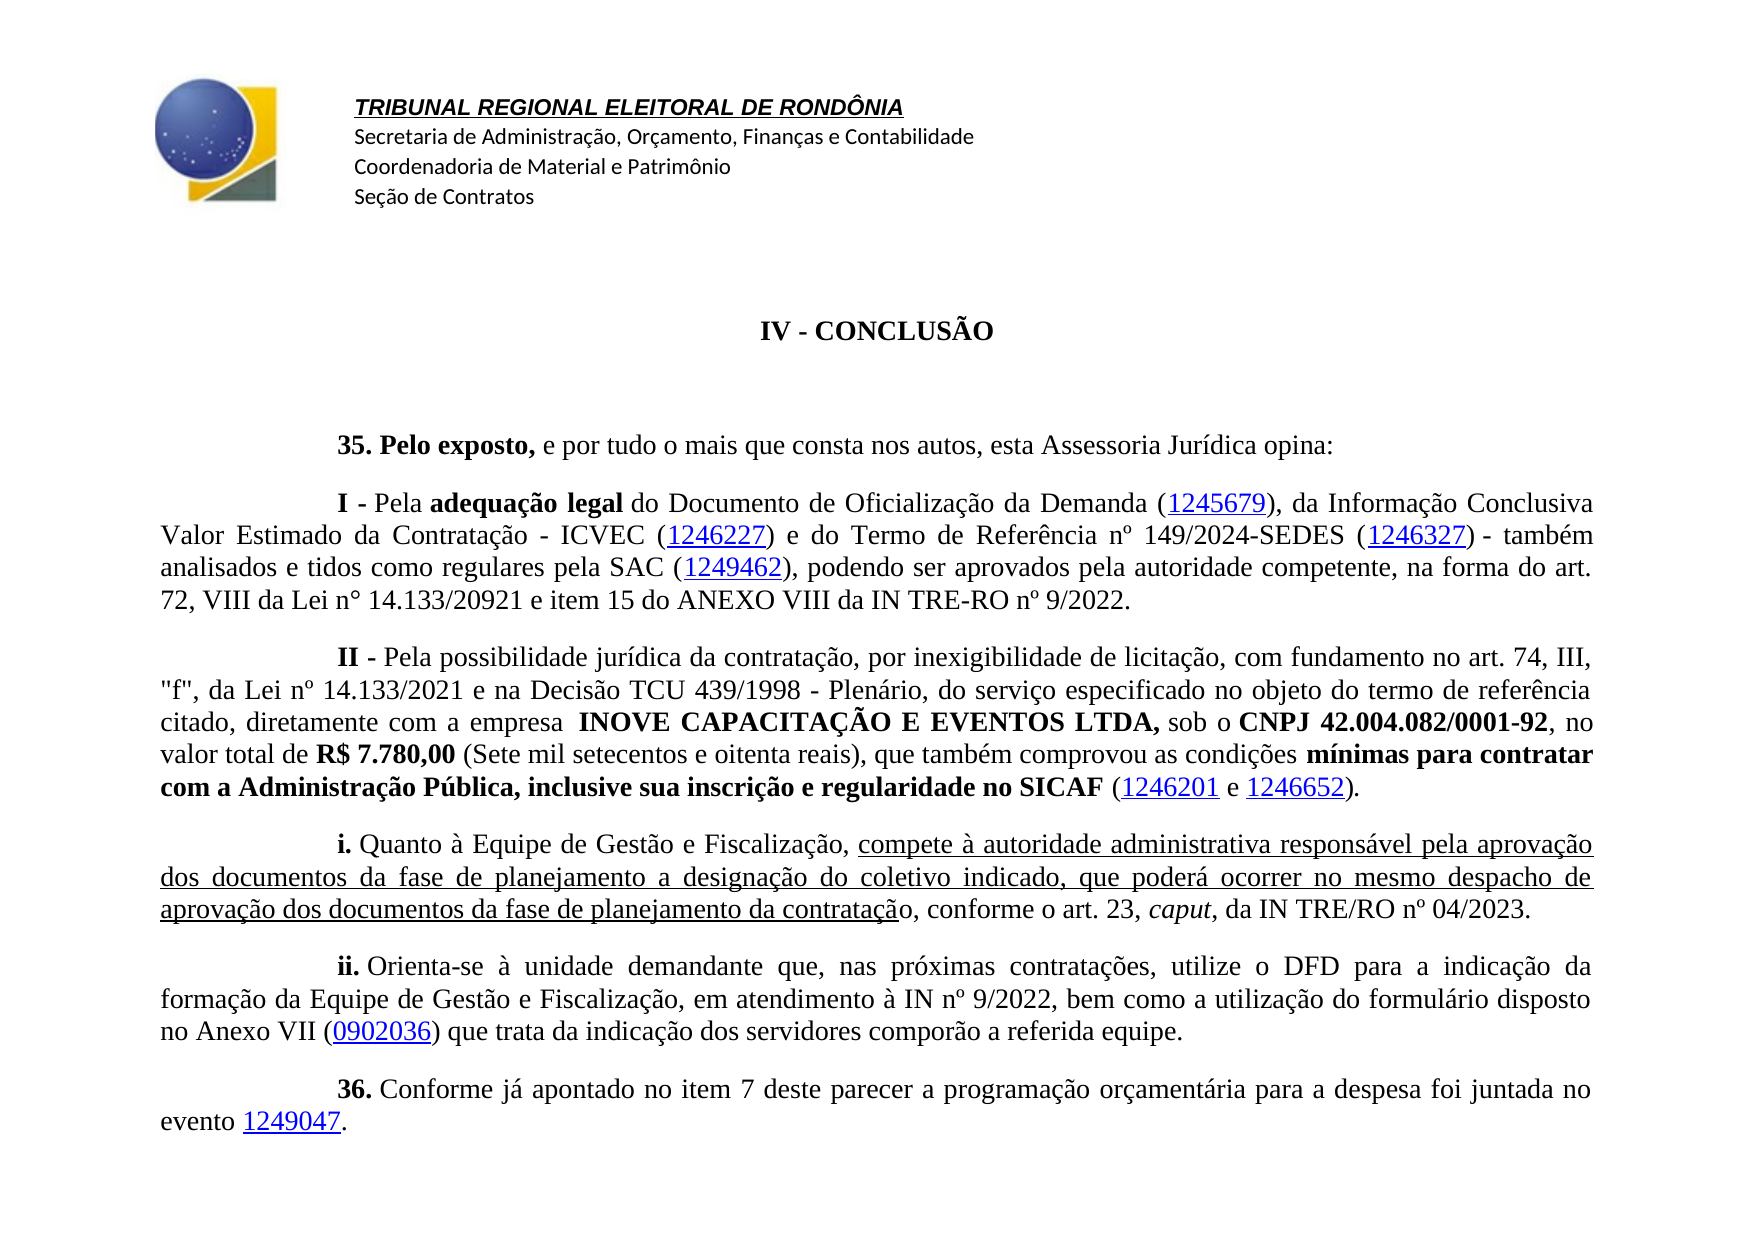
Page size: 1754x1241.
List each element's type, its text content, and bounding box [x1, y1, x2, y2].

text II - Pela possibilidade jurídica da contratação, por inexigibilidade de licitação, com fundamento no art. 74, III, "f", da Lei nº 14.133/2021 e na Decisão TCU 439/1998 - Plenário, do serviço especificado no objeto do termo de referência citado, diretamente com a empresa INOVE CAPACITAÇÃO E EVENTOS LTDA, sob o CNPJ 42.004.082/0001-92, no valor total de R$ 7.780,00 (Sete mil setecentos e oitenta reais), que também comprovou as condições mínimas para contratar com a Administração Pública, inclusive sua inscrição e regularidade no SICAF (1246201 e 1246652). [160, 640, 1594, 802]
text aprovação dos documentos da fase de planejamento da contratação, conforme o art. 23, caput, da IN TRE/RO nº 04/2023. [160, 889, 1594, 924]
text 35. Pelo exposto, e por tudo o mais que consta nos autos, esta Assessoria Jurídica opina: [160, 428, 1594, 461]
text ii. Orienta-se à unidade demandante que, nas próximas contratações, utilize o DFD para a indicação da formação da Equipe de Gestão e Fiscalização, em atendimento à IN nº 9/2022, bem como a utilização do formulário disposto no Anexo VII (0902036) que trata da indicação dos servidores comporão a referida equipe. [160, 949, 1594, 1047]
text I - Pela adequação legal do Documento de Oficialização da Demanda (1245679), da Informação Conclusiva Valor Estimado da Contratação - ICVEC (1246227) e do Termo de Referência nº 149/2024-SEDES (1246327) - também analisados e tidos como regulares pela SAC (1249462), podendo ser aprovados pela autoridade competente, na forma do art. 72, VIII da Lei n° 14.133/20921 e item 15 do ANEXO VIII da IN TRE-RO nº 9/2022. [160, 486, 1594, 615]
text i. Quanto à Equipe de Gestão e Fiscalização, compete à autoridade administrativa responsável pela aprovação dos documentos da fase de planejamento a designação do coletivo indicado, que poderá ocorrer no mesmo despacho de [160, 827, 1594, 888]
text IV - CONCLUSÃO [160, 313, 1594, 346]
text 36. Conforme já apontado no item 7 deste parecer a programação orçamentária para a despesa foi juntada no evento 1249047. [160, 1072, 1594, 1136]
